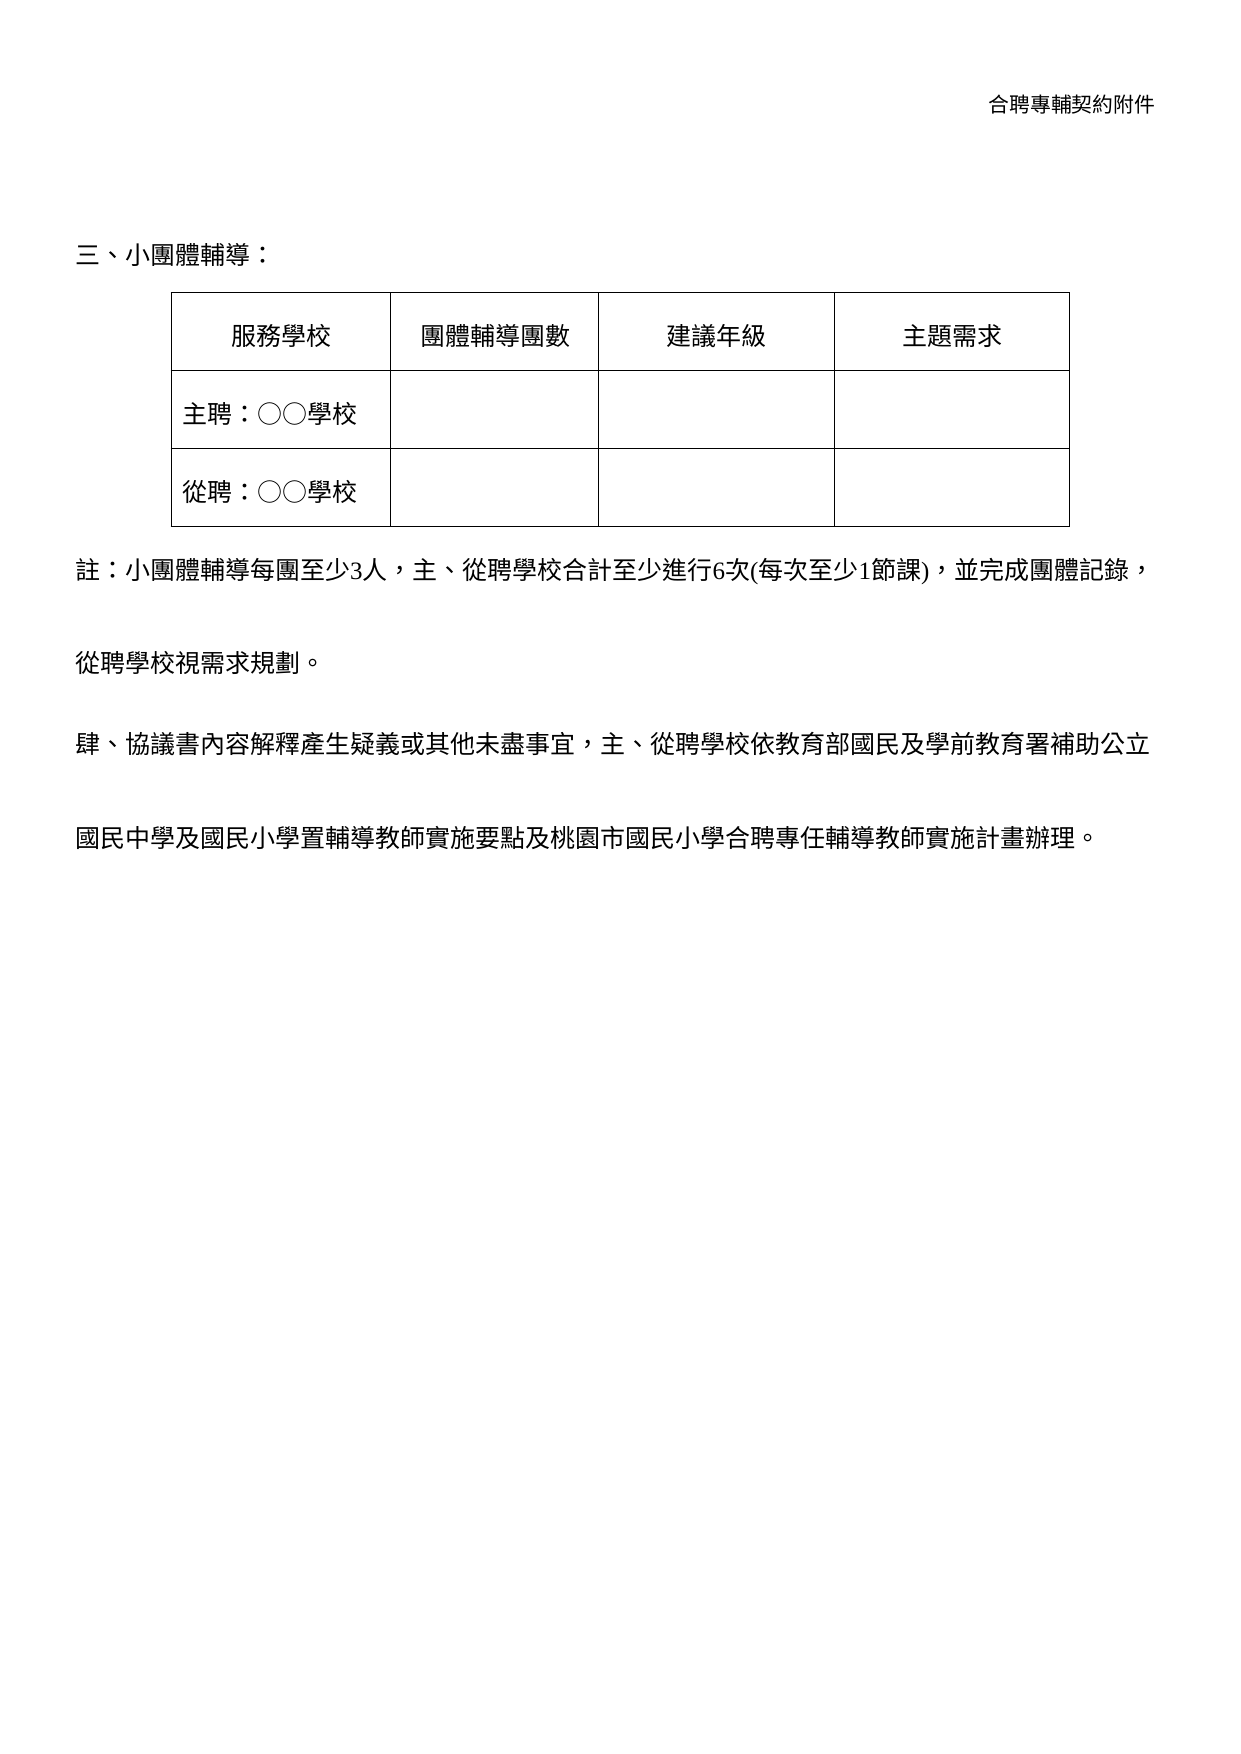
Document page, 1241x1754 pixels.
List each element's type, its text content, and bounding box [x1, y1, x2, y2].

table_cell [835, 449, 1069, 526]
text 註：小團體輔導每團至少3人，主、從聘學校合計至少進行6次(每次至少1節課)，並完成團體記錄，從聘學校視需求規劃。 [75, 527, 1165, 683]
table_cell [599, 371, 834, 448]
table_header 團體輔導團數 [391, 293, 598, 370]
table_cell [391, 371, 598, 448]
table_header 建議年級 [599, 293, 834, 370]
table_cell [391, 449, 598, 526]
text 肆、協議書內容解釋產生疑義或其他未盡事宜，主、從聘學校依教育部國民及學前教育署補助公立國民中學及國民小學置輔導教師實施要點及桃園市國民小學合聘專任輔導教師實施計畫辦理。 [75, 701, 1165, 857]
table_cell 從聘：○○學校 [172, 449, 390, 526]
text 三、小團體輔導： [75, 212, 1165, 274]
table_cell [835, 371, 1069, 448]
table_cell [599, 449, 834, 526]
table_header 主題需求 [835, 293, 1069, 370]
table_cell 主聘：○○學校 [172, 371, 390, 448]
table_header 服務學校 [172, 293, 390, 370]
